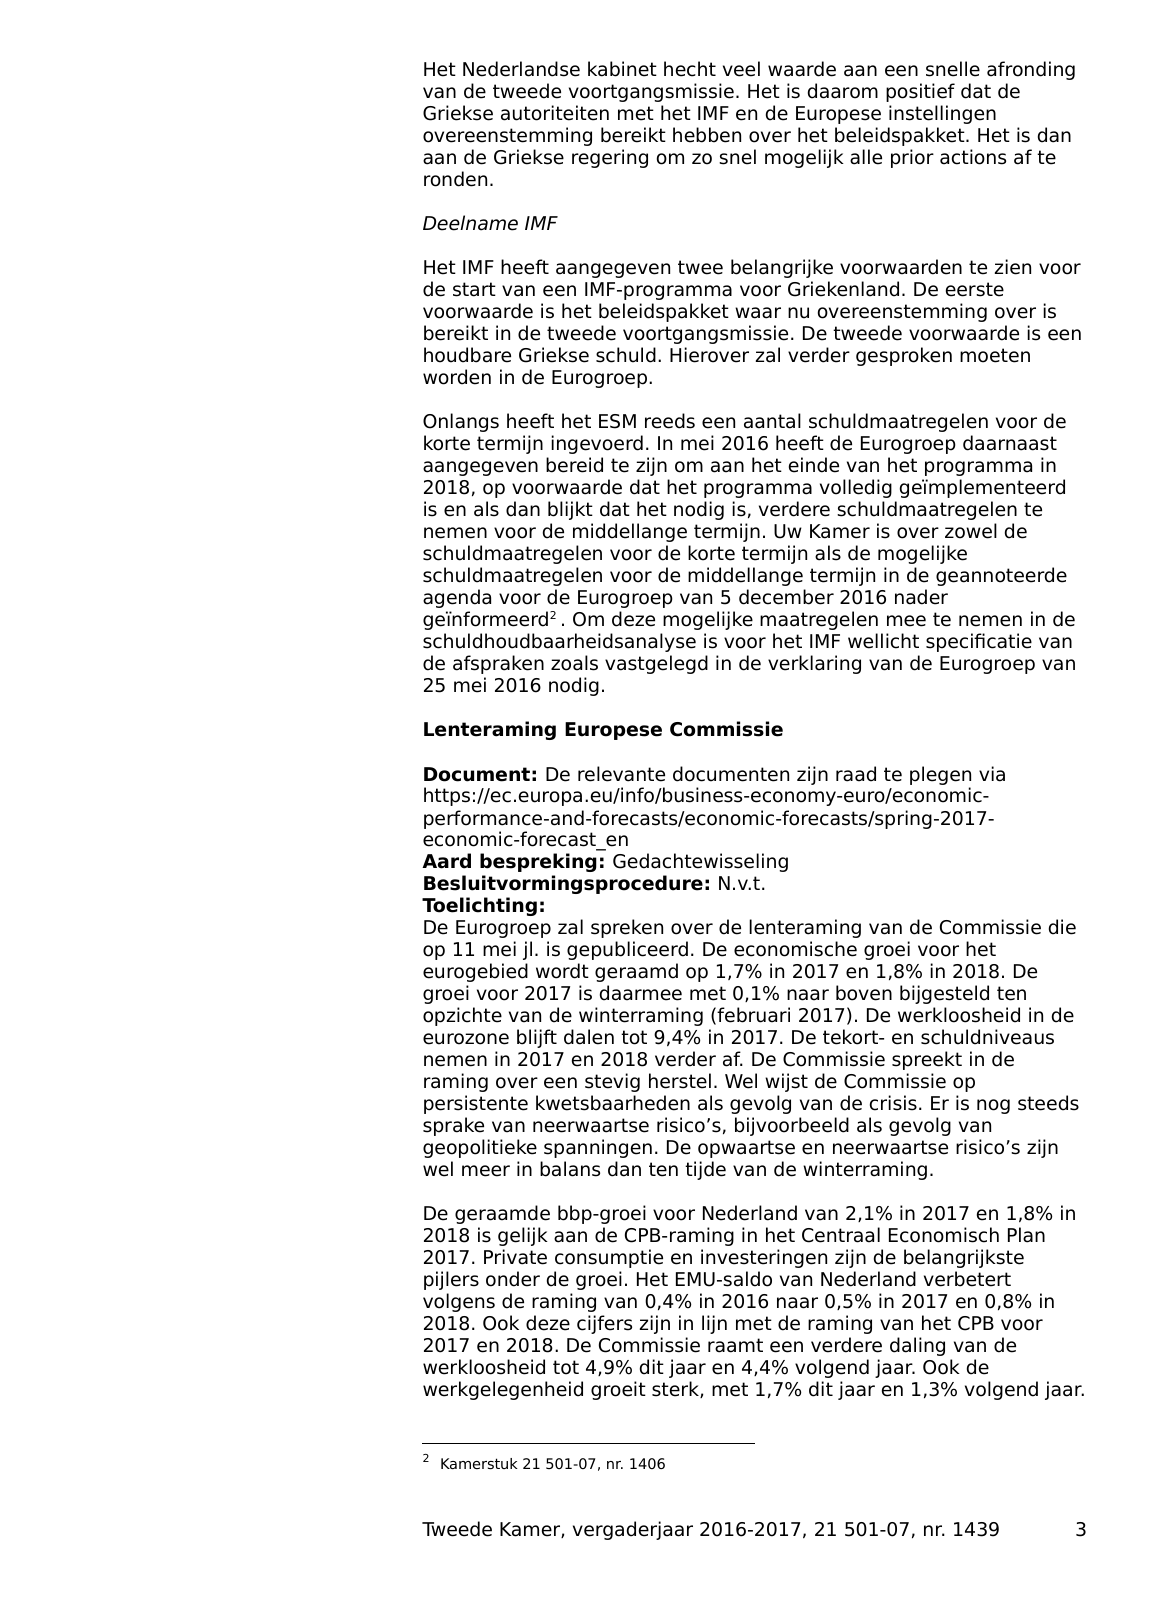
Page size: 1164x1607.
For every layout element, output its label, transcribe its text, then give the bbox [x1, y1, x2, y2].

text Het IMF heeft aangegeven twee belangrijke voorwaarden te zien voor de start van een IMF-programma voor Griekenland. De eerste voorwaarde is het beleidspakket waar nu overeenstemming over is bereikt in de tweede voortgangsmissie. De tweede voorwaarde is een houdbare Griekse schuld. Hierover zal verder gesproken moeten worden in de Eurogroep. [422, 257, 1087, 389]
text Document: De relevante documenten zijn raad te plegen via [422, 763, 1087, 785]
text Aard bespreking: Gedachtewisseling [422, 851, 1087, 873]
text De geraamde bbp-groei voor Nederland van 2,1% in 2017 en 1,8% in 2018 is gelijk aan de CPB-raming in het Centraal Economisch Plan 2017. Private consumptie en investeringen zijn de belangrijkste pijlers onder de groei. Het EMU-saldo van Nederland verbetert volgens de raming van 0,4% in 2016 naar 0,5% in 2017 en 0,8% in 2018. Ook deze cijfers zijn in lijn met de raming van het CPB voor 2017 en 2018. De Commissie raamt een verdere daling van de werkloosheid tot 4,9% dit jaar en 4,4% volgend jaar. Ook de werkgelegenheid groeit sterk, met 1,7% dit jaar en 1,3% volgend jaar. [422, 1203, 1087, 1401]
text https://ec.europa.eu/info/business-economy-euro/economic-performance-and-forecasts/economic-forecasts/spring-2017-economic-forecast_en [422, 785, 1087, 851]
subtitle Lenteraming Europese Commissie [422, 719, 1087, 741]
text Het Nederlandse kabinet hecht veel waarde aan een snelle afronding van de tweede voortgangsmissie. Het is daarom positief dat de Griekse autoriteiten met het IMF en de Europese instellingen overeenstemming bereikt hebben over het beleidspakket. Het is dan aan de Griekse regering om zo snel mogelijk alle prior actions af te ronden. [422, 59, 1087, 191]
text Onlangs heeft het ESM reeds een aantal schuldmaatregelen voor de korte termijn ingevoerd. In mei 2016 heeft de Eurogroep daarnaast aangegeven bereid te zijn om aan het einde van het programma in 2018, op voorwaarde dat het programma volledig geïmplementeerd is en als dan blijkt dat het nodig is, verdere schuldmaatregelen te nemen voor de middellange termijn. Uw Kamer is over zowel de schuldmaatregelen voor de korte termijn als de mogelijke schuldmaatregelen voor de middellange termijn in de geannoteerde agenda voor de Eurogroep van 5 december 2016 nader geïnformeerd. Om deze mogelijke maatregelen mee te nemen in de schuldhoudbaarheidsanalyse is voor het IMF wellicht specificatie van de afspraken zoals vastgelegd in de verklaring van de Eurogroep van 25 mei 2016 nodig. [422, 411, 1087, 697]
text Besluitvormingsprocedure: N.v.t. [422, 873, 1087, 895]
subtitle Deelname IMF [422, 213, 1087, 235]
text Toelichting: [422, 895, 1087, 917]
text Kamerstuk 21 501-07, nr. 1406 [422, 1452, 1087, 1474]
text De Eurogroep zal spreken over de lenteraming van de Commissie die op 11 mei jl. is gepubliceerd. De economische groei voor het eurogebied wordt geraamd op 1,7% in 2017 en 1,8% in 2018. De groei voor 2017 is daarmee met 0,1% naar boven bijgesteld ten opzichte van de winterraming (februari 2017). De werkloosheid in de eurozone blijft dalen tot 9,4% in 2017. De tekort- en schuldniveaus nemen in 2017 en 2018 verder af. De Commissie spreekt in de raming over een stevig herstel. Wel wijst de Commissie op persistente kwetsbaarheden als gevolg van de crisis. Er is nog steeds sprake van neerwaartse risico’s, bijvoorbeeld als gevolg van geopolitieke spanningen. De opwaartse en neerwaartse risico’s zijn wel meer in balans dan ten tijde van de winterraming. [422, 917, 1087, 1181]
